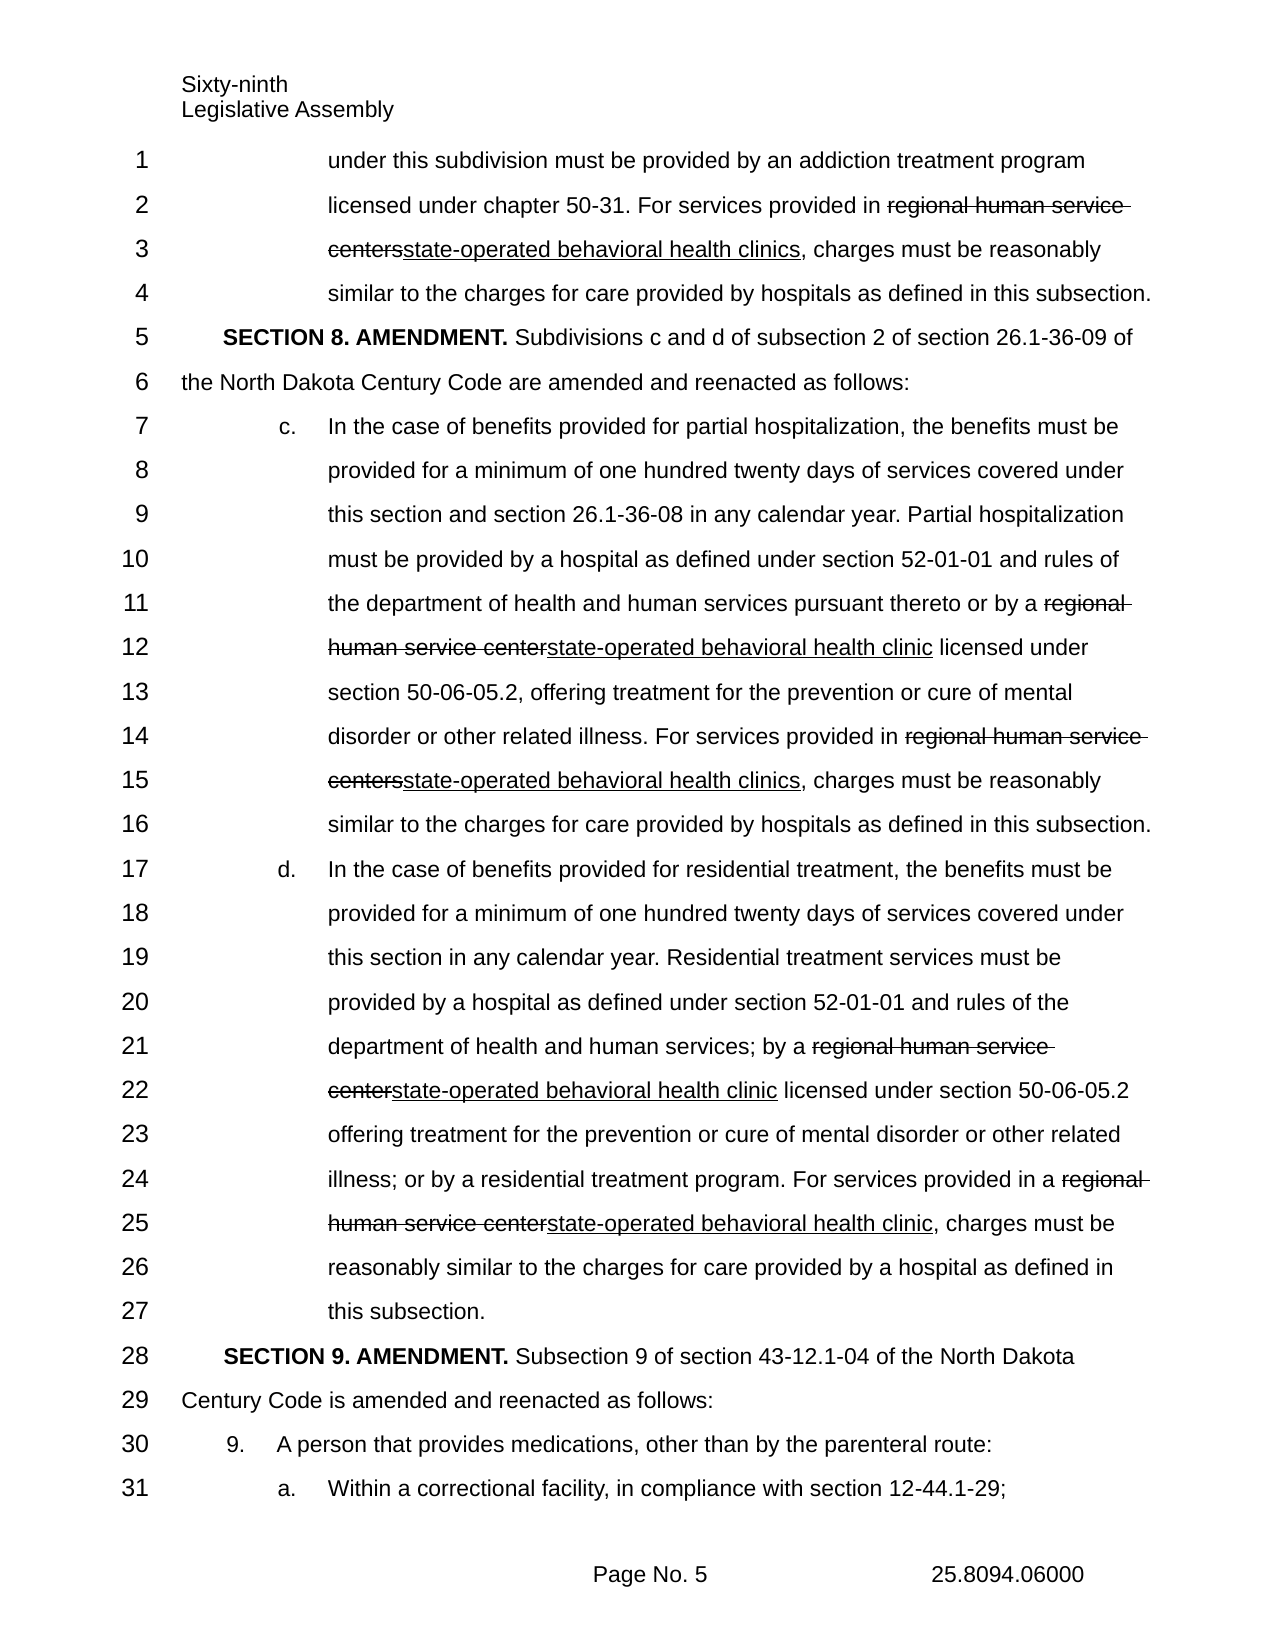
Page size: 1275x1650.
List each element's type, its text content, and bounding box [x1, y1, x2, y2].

text SECTION 8. AMENDMENT. Subdivisions c and d of subsection 2 of section 26.1‑36‑09 of the North Dakota Century Code are amended and reenacted as follows: [181, 310, 1154, 399]
text c. In the case of benefits provided for partial hospitalization, the benefits must be provided for a minimum of one hundred twenty days of services covered under this section and section 26.1‑36‑08 in any calendar year. Partial hospitalization must be provided by a hospital as defined under section 52‑01‑01 and rules of the department of health and human services pursuant thereto or by a regional human service centerstate-operated behavioral health clinic licensed under section 50‑06‑05.2, offering treatment for the prevention or cure of mental disorder or other related illness. For services provided in regional human service centersstate-operated behavioral health clinics, charges must be reasonably similar to the charges for care provided by hospitals as defined in this subsection. [181, 399, 1154, 842]
text d. In the case of benefits provided for residential treatment, the benefits must be provided for a minimum of one hundred twenty days of services covered under this section in any calendar year. Residential treatment services must be provided by a hospital as defined under section 52‑01‑01 and rules of the department of health and human services; by a regional human service centerstate-operated behavioral health clinic licensed under section 50‑06‑05.2 offering treatment for the prevention or cure of mental disorder or other related illness; or by a residential treatment program. For services provided in a regional human service centerstate-operated behavioral health clinic, charges must be reasonably similar to the charges for care provided by a hospital as defined in this subsection. [181, 842, 1154, 1329]
text a. Within a correctional facility, in compliance with section 12‑44.1‑29; [181, 1461, 1154, 1506]
text SECTION 9. AMENDMENT. Subsection 9 of section 43‑12.1‑04 of the North Dakota Century Code is amended and reenacted as follows: [181, 1329, 1154, 1417]
text 9. A person that provides medications, other than by the parenteral route: [181, 1417, 1154, 1461]
text under this subdivision must be provided by an addiction treatment program licensed under chapter 50‑31. For services provided in regional human service centersstate-operated behavioral health clinics, charges must be reasonably similar to the charges for care provided by hospitals as defined in this subsection. [181, 133, 1154, 310]
